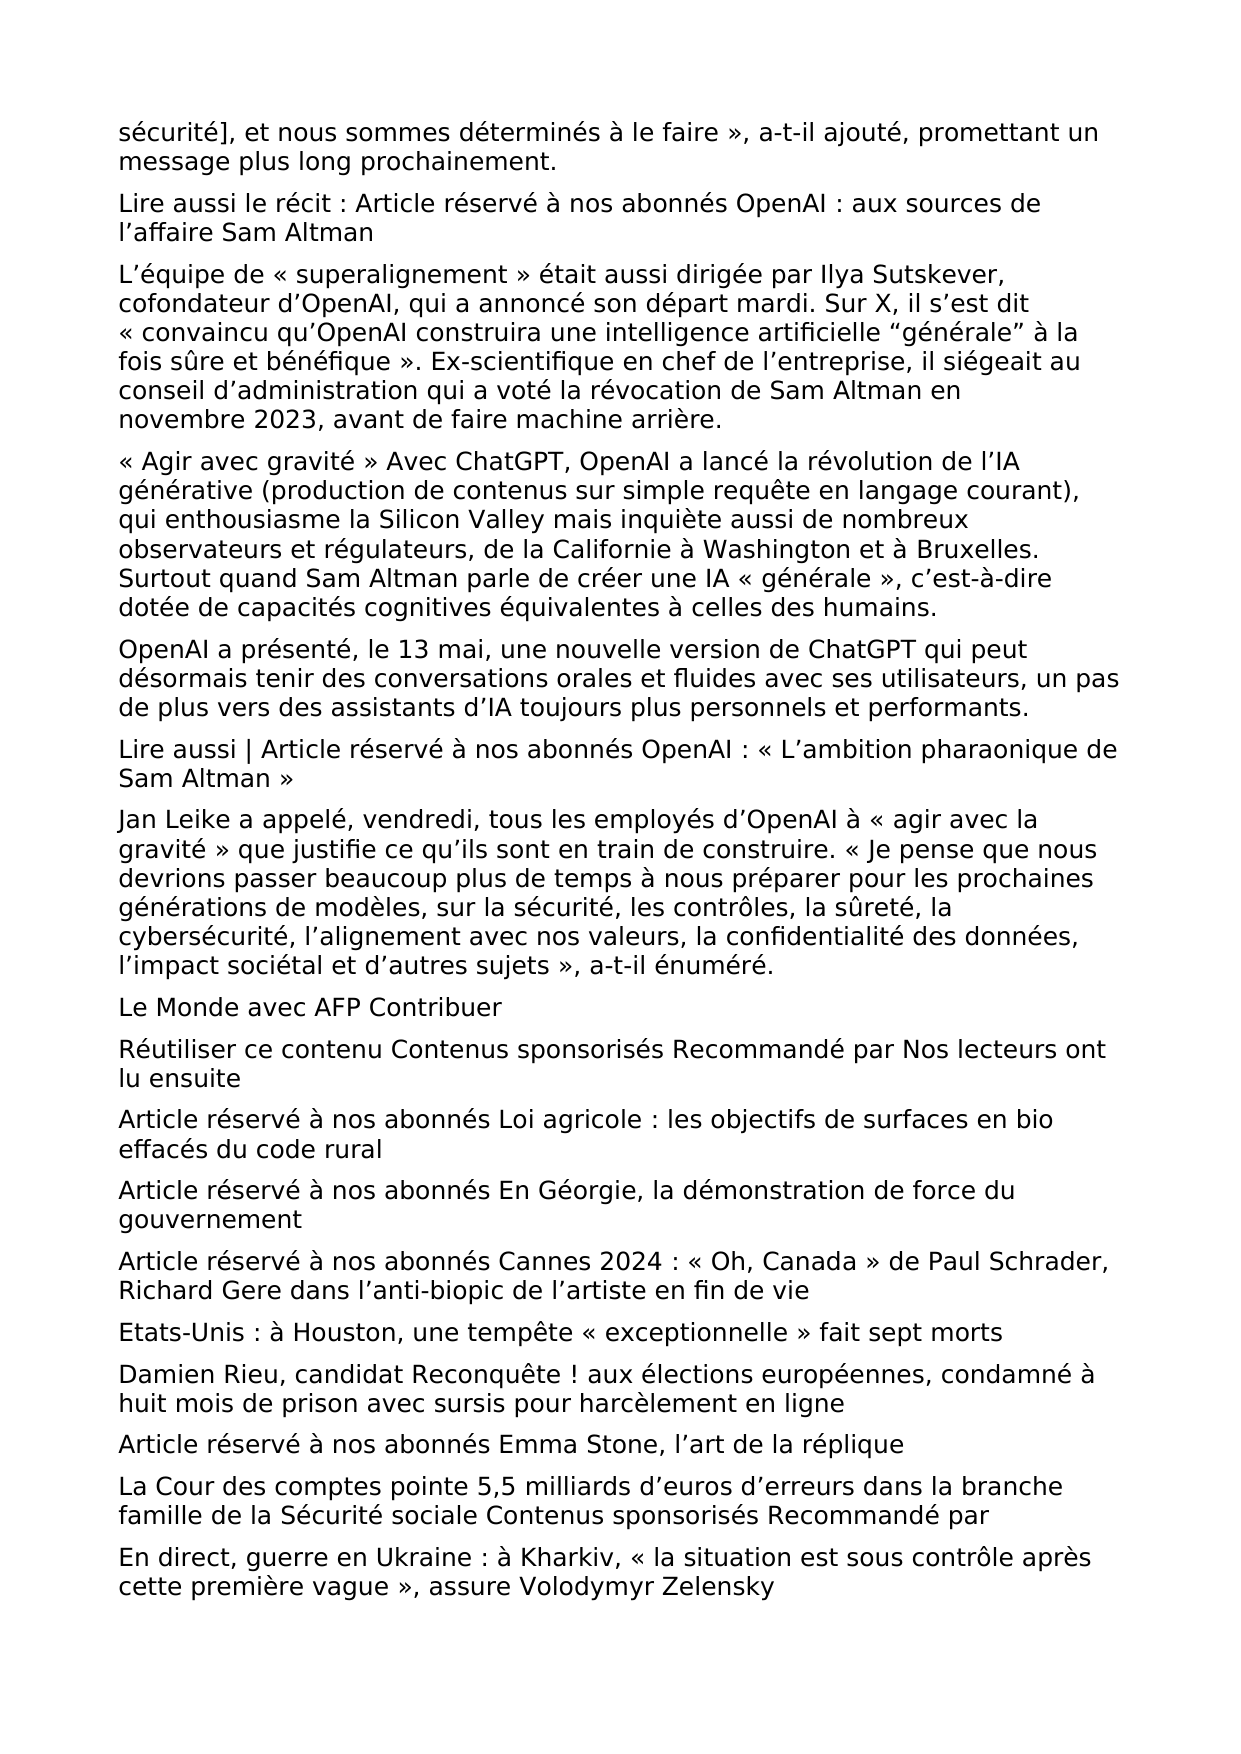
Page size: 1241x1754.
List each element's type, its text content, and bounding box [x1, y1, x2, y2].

text La Cour des comptes pointe 5,5 milliards d’euros d’erreurs dans la branche famille de la Sécurité sociale Contenus sponsorisés Recommandé par [118, 1472, 1122, 1531]
text Article réservé à nos abonnés Cannes 2024 : « Oh, Canada » de Paul Schrader, Richard Gere dans l’anti-biopic de l’artiste en fin de vie [118, 1247, 1122, 1306]
text Article réservé à nos abonnés En Géorgie, la démonstration de force du gouvernement [118, 1176, 1122, 1235]
text Le Monde avec AFP Contribuer [118, 993, 1122, 1022]
text Jan Leike a appelé, vendredi, tous les employés d’OpenAI à « agir avec la gravité » que justifie ce qu’ils sont en train de construire. « Je pense que nous devrions passer beaucoup plus de temps à nous préparer pour les prochaines générations de modèles, sur la sécurité, les contrôles, la sûreté, la cybersécurité, l’alignement avec nos valeurs, la confidentialité des données, l’impact sociétal et d’autres sujets », a-t-il énuméré. [118, 806, 1122, 981]
text OpenAI a présenté, le 13 mai, une nouvelle version de ChatGPT qui peut désormais tenir des conversations orales et fluides avec ses utilisateurs, un pas de plus vers des assistants d’IA toujours plus personnels et performants. [118, 635, 1122, 722]
text sécurité], et nous sommes déterminés à le faire », a-t-il ajouté, promettant un message plus long prochainement. [118, 118, 1122, 176]
text « Agir avec gravité » Avec ChatGPT, OpenAI a lancé la révolution de l’IA générative (production de contenus sur simple requête en langage courant), qui enthousiasme la Silicon Valley mais inquiète aussi de nombreux observateurs et régulateurs, de la Californie à Washington et à Bruxelles. Surtout quand Sam Altman parle de créer une IA « générale », c’est-à-dire dotée de capacités cognitives équivalentes à celles des humains. [118, 447, 1122, 622]
text Article réservé à nos abonnés Loi agricole : les objectifs de surfaces en bio effacés du code rural [118, 1106, 1122, 1164]
text L’équipe de « superalignement » était aussi dirigée par Ilya Sutskever, cofondateur d’OpenAI, qui a annoncé son départ mardi. Sur X, il s’est dit « convaincu qu’OpenAI construira une intelligence artificielle “générale” à la fois sûre et bénéfique ». Ex-scientifique en chef de l’entreprise, il siégeait au conseil d’administration qui a voté la révocation de Sam Altman en novembre 2023, avant de faire machine arrière. [118, 260, 1122, 435]
text Damien Rieu, candidat Reconquête ! aux élections européennes, condamné à huit mois de prison avec sursis pour harcèlement en ligne [118, 1360, 1122, 1418]
text Lire aussi le récit : Article réservé à nos abonnés OpenAI : aux sources de l’affaire Sam Altman [118, 189, 1122, 247]
text Réutiliser ce contenu Contenus sponsorisés Recommandé par Nos lecteurs ont lu ensuite [118, 1035, 1122, 1093]
text Article réservé à nos abonnés Emma Stone, l’art de la réplique [118, 1431, 1122, 1460]
text Etats-Unis : à Houston, une tempête « exceptionnelle » fait sept morts [118, 1318, 1122, 1347]
text En direct, guerre en Ukraine : à Kharkiv, « la situation est sous contrôle après cette première vague », assure Volodymyr Zelensky [118, 1543, 1122, 1601]
text Lire aussi | Article réservé à nos abonnés OpenAI : « L’ambition pharaonique de Sam Altman » [118, 735, 1122, 793]
